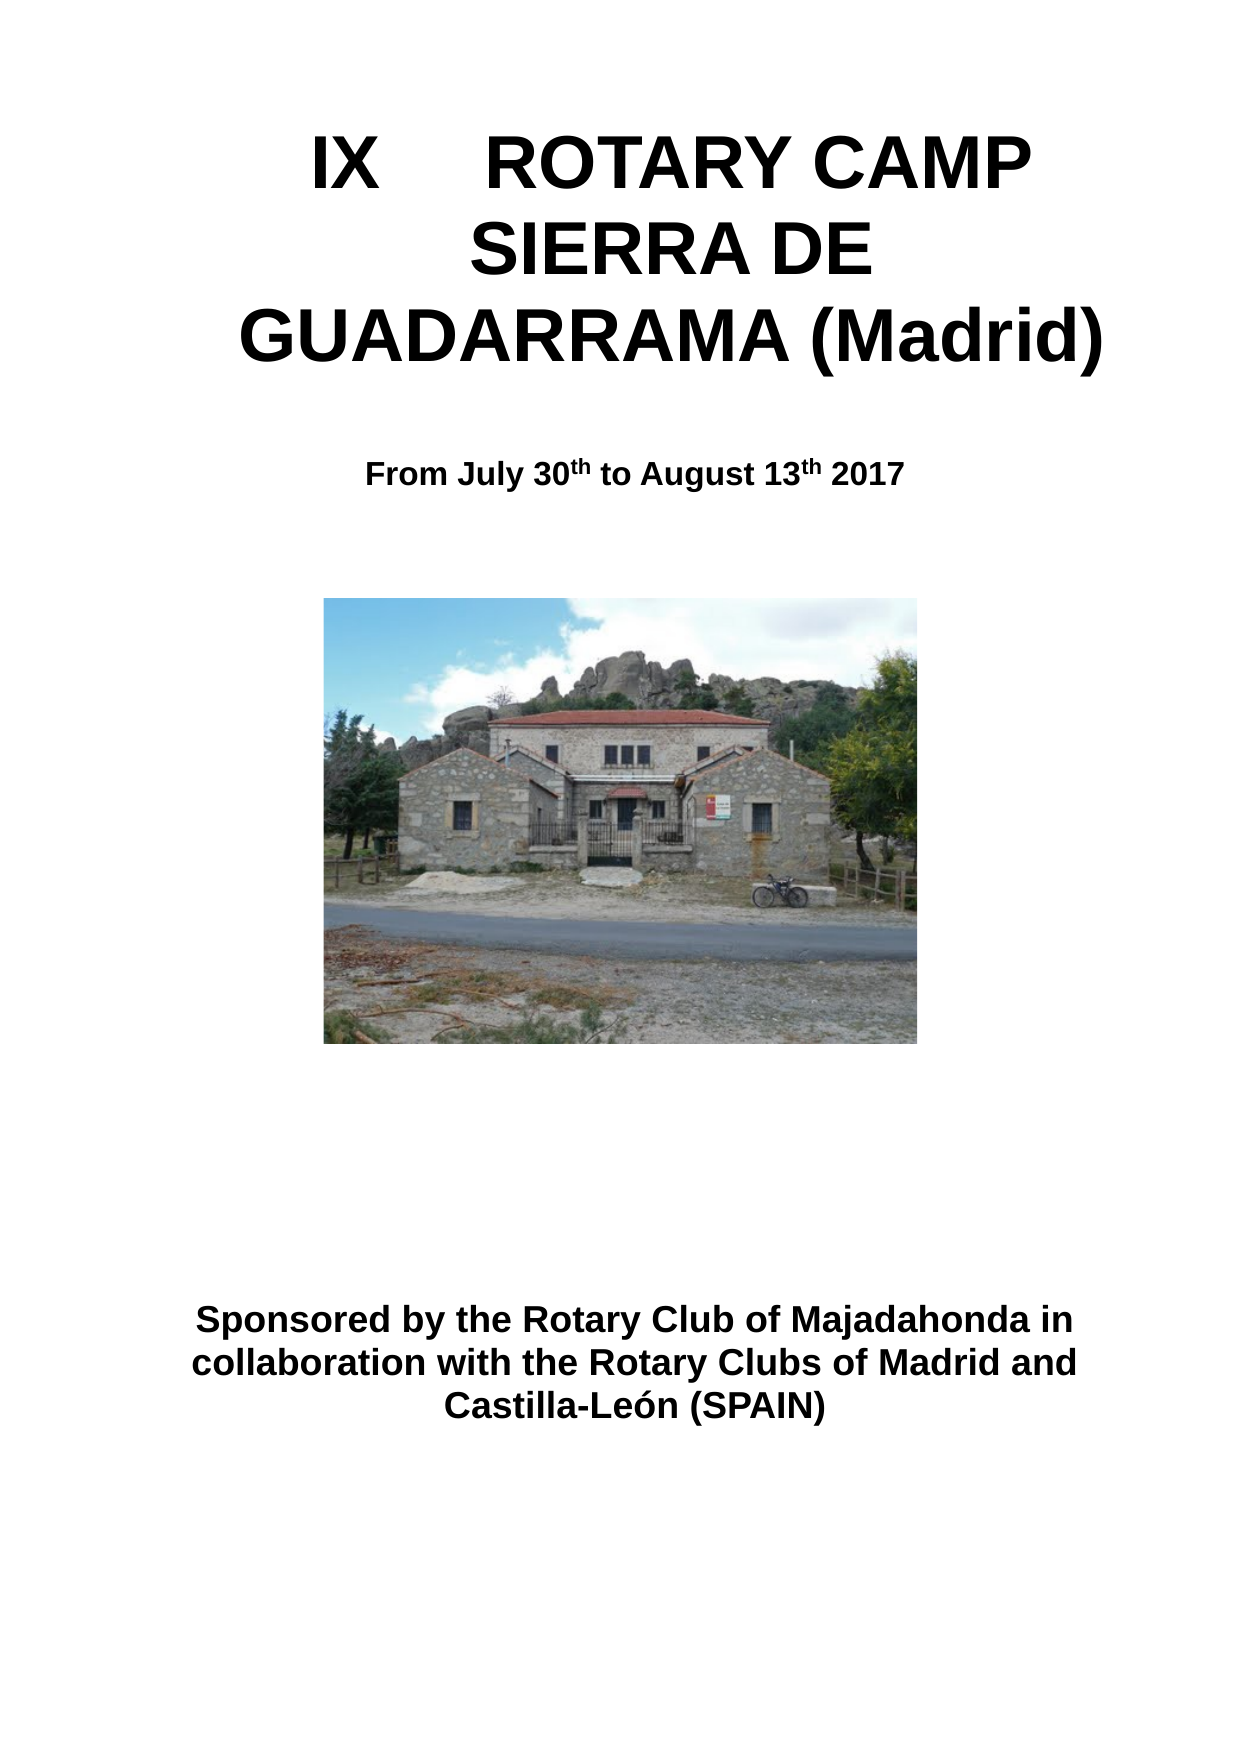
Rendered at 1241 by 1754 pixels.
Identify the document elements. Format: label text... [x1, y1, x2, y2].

text IX ROTARY CAMP [148, 118, 1122, 204]
text Sponsored by the Rotary Club of Majadahonda in collaboration with the Rotary Clubs of Madrid and Castilla-León (SPAIN) [148, 1297, 1122, 1427]
text From July 30th to August 13th 2017 [148, 454, 1122, 492]
text SIERRA DE [148, 204, 1122, 291]
text GUADARRAMA (Madrid) [148, 291, 1122, 377]
